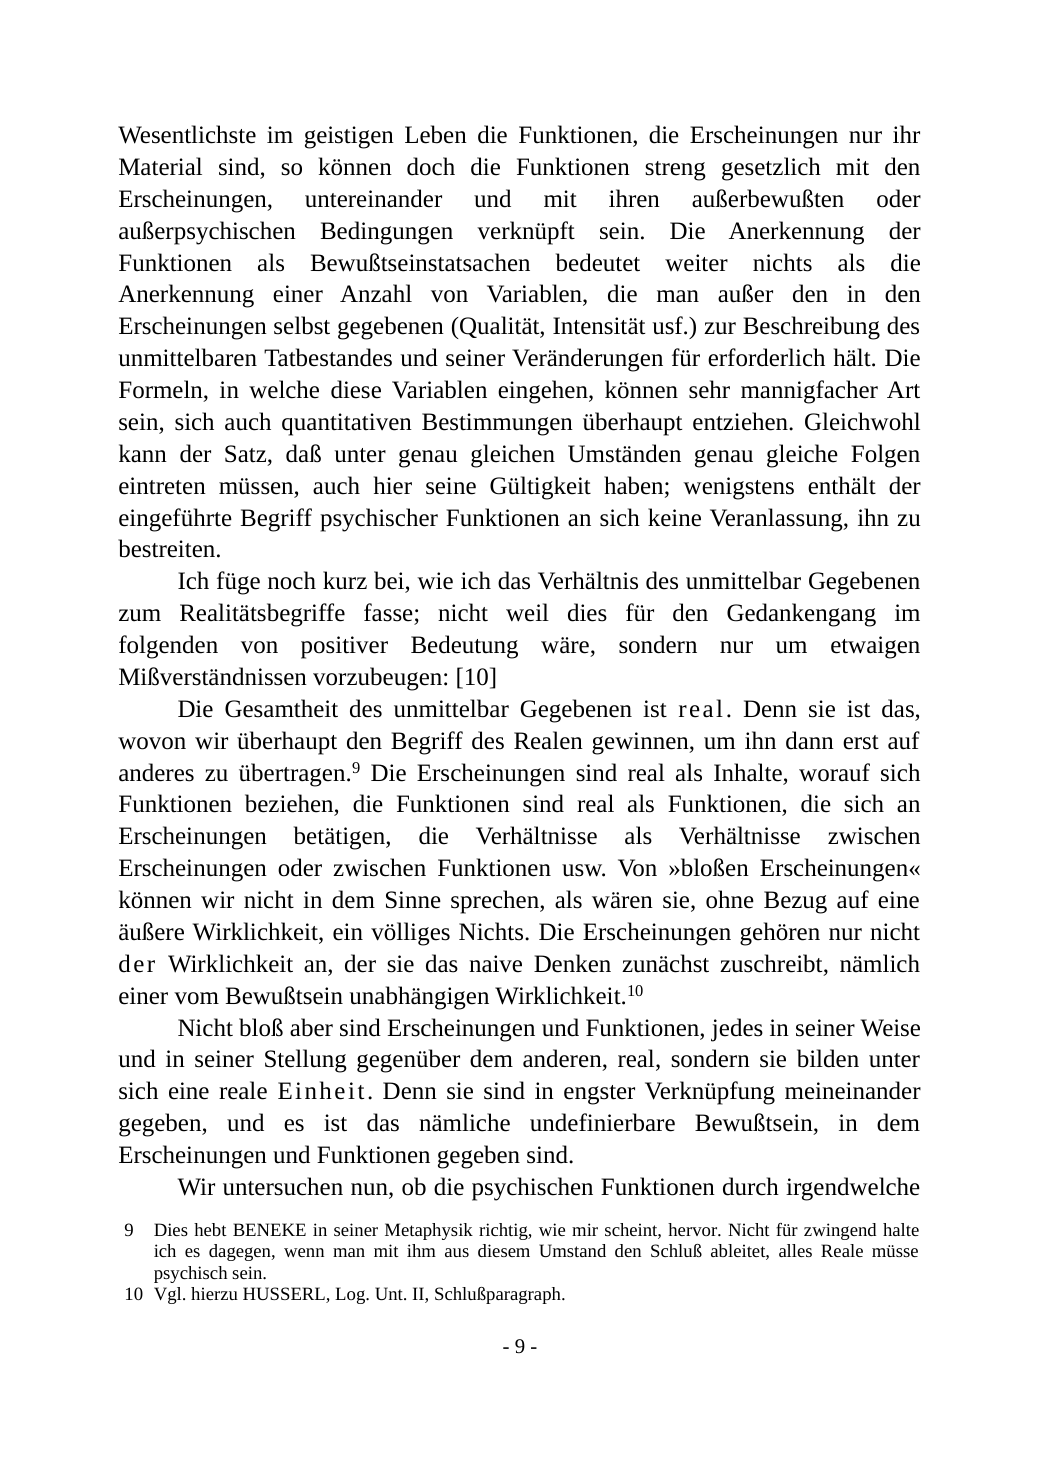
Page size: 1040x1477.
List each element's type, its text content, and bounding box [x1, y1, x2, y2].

text Ich füge noch kurz bei, wie ich das Verhältnis des unmittelbar Gegebenen zum Realitätsbegriffe fasse; nicht weil dies für den Gedankengang im folgenden von positiver Bedeutung wäre, sondern nur um etwaigen Mißverständnissen vorzubeugen: [10] [118, 564, 921, 692]
text Wesentlichste im geistigen Leben die Funktionen, die Erscheinungen nur ihr Material sind, so können doch die Funktionen streng gesetzlich mit den Erscheinungen, untereinander und mit ihren außerbewußten oder außerpsychischen Bedingungen verknüpft sein. Die Anerkennung der Funktionen als Bewußtseinstatsachen bedeutet weiter nichts als die Anerkennung einer Anzahl von Variablen, die man außer den in den Erscheinungen selbst gegebenen (Qualität, Intensität usf.) zur Beschreibung des unmittelbaren Tatbestandes und seiner Veränderungen für erforderlich hält. Die Formeln, in welche diese Variablen eingehen, können sehr mannigfacher Art sein, sich auch quantitativen Bestimmungen überhaupt entziehen. Gleichwohl kann der Satz, daß unter genau gleichen Umständen genau gleiche Folgen eintreten müssen, auch hier seine Gültigkeit haben; wenigstens enthält der eingeführte Begriff psychischer Funktionen an sich keine Veranlassung, ihn zu bestreiten. [118, 118, 921, 564]
text Nicht bloß aber sind Erscheinungen und Funktionen, jedes in seiner Weise und in seiner Stellung gegenüber dem anderen, real, sondern sie bilden unter sich eine reale Einheit. Denn sie sind in engster Verknüpfung meineinander gegeben, und es ist das nämliche undefinierbare Bewußtsein, in dem Erscheinungen und Funktionen gegeben sind. [118, 1011, 921, 1170]
text Die Gesamtheit des unmittelbar Gegebenen ist real. Denn sie ist das, wovon wir überhaupt den Begriff des Realen gewinnen, um ihn dann erst auf anderes zu übertragen. Die Erscheinungen sind real als Inhalte, worauf sich Funktionen beziehen, die Funktionen sind real als Funktionen, die sich an Erscheinungen betätigen, die Verhältnisse als Verhältnisse zwischen Erscheinungen oder zwischen Funktionen usw. Von »bloßen Erscheinungen« können wir nicht in dem Sinne sprechen, als wären sie, ohne Bezug auf eine äußere Wirklichkeit, ein völliges Nichts. Die Erscheinungen gehören nur nicht der Wirklichkeit an, der sie das naive Denken zunächst zuschreibt, nämlich einer vom Bewußtsein unabhängigen Wirklichkeit. [118, 692, 921, 1011]
text Vgl. hierzu HUSSERL, Log. Unt. II, Schlußparagraph. [124, 1283, 921, 1305]
text Wir untersuchen nun, ob die psychischen Funktionen durch irgendwelche [118, 1170, 921, 1202]
text Dies hebt BENEKE in seiner Metaphysik richtig, wie mir scheint, hervor. Nicht für zwingend halte ich es dagegen, wenn man mit ihm aus diesem Umstand den Schluß ableitet, alles Reale müsse psychisch sein. [124, 1218, 921, 1283]
